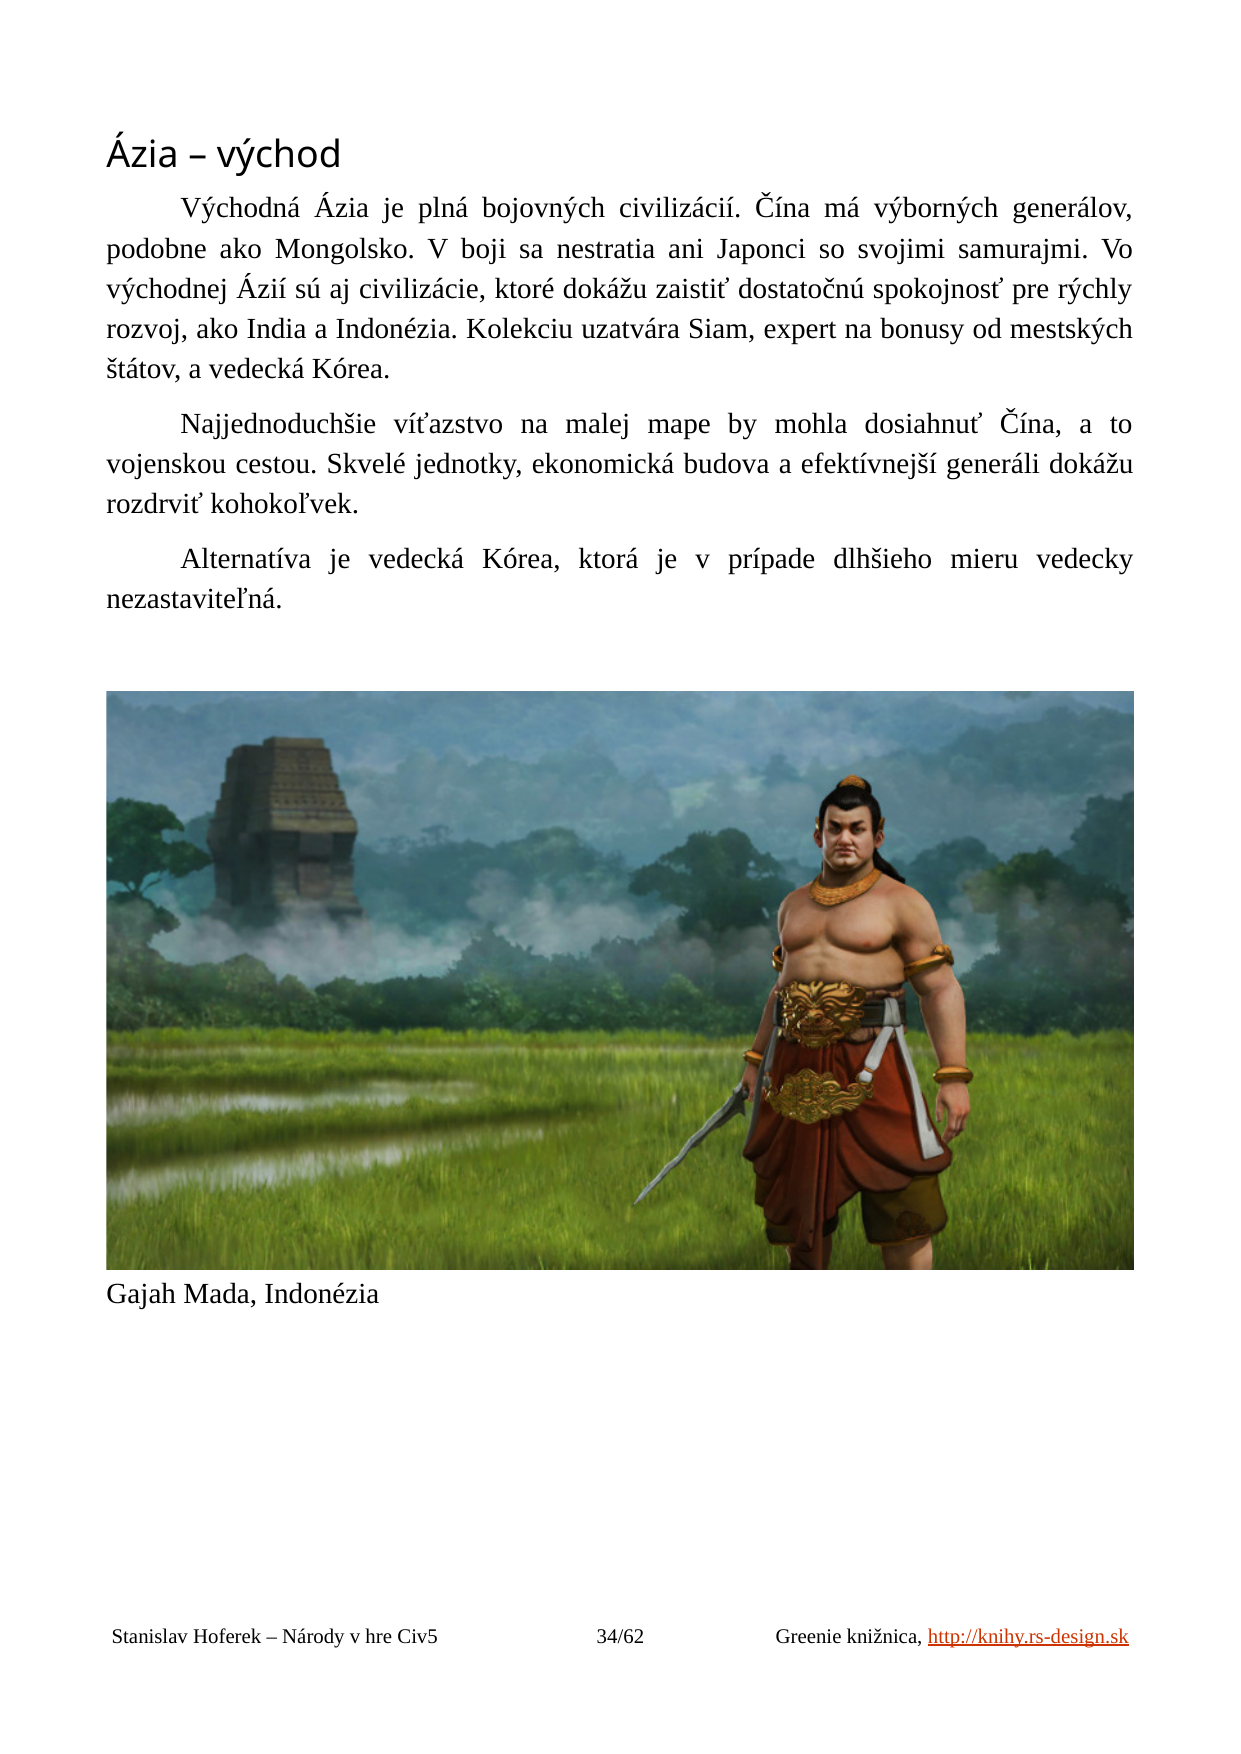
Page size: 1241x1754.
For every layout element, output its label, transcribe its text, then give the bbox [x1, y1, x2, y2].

text Gajah Mada, Indonézia [106, 1270, 1134, 1309]
text Východná Ázia je plná bojovných civilizácií. Čína má výborných generálov, podobne ako Mongolsko. V boji sa nestratia ani Japonci so svojimi samurajmi. Vo východnej Ázií sú aj civilizácie, ktoré dokážu zaistiť dostatočnú spokojnosť pre rýchly rozvoj, ako India a Indonézia. Kolekciu uzatvára Siam, expert na bonusy od mestských štátov, a vedecká Kórea. [106, 191, 1134, 385]
text Alternatíva je vedecká Kórea, ktorá je v prípade dlhšieho mieru vedecky nezastaviteľná. [106, 541, 1134, 615]
picture [106, 691, 1134, 1270]
text Najjednoduchšie víťazstvo na malej mape by mohla dosiahnuť Čína, a to vojenskou cestou. Skvelé jednotky, ekonomická budova a efektívnejší generáli dokážu rozdrviť kohokoľvek. [106, 406, 1134, 520]
subtitle Ázia – východ [106, 127, 1134, 178]
